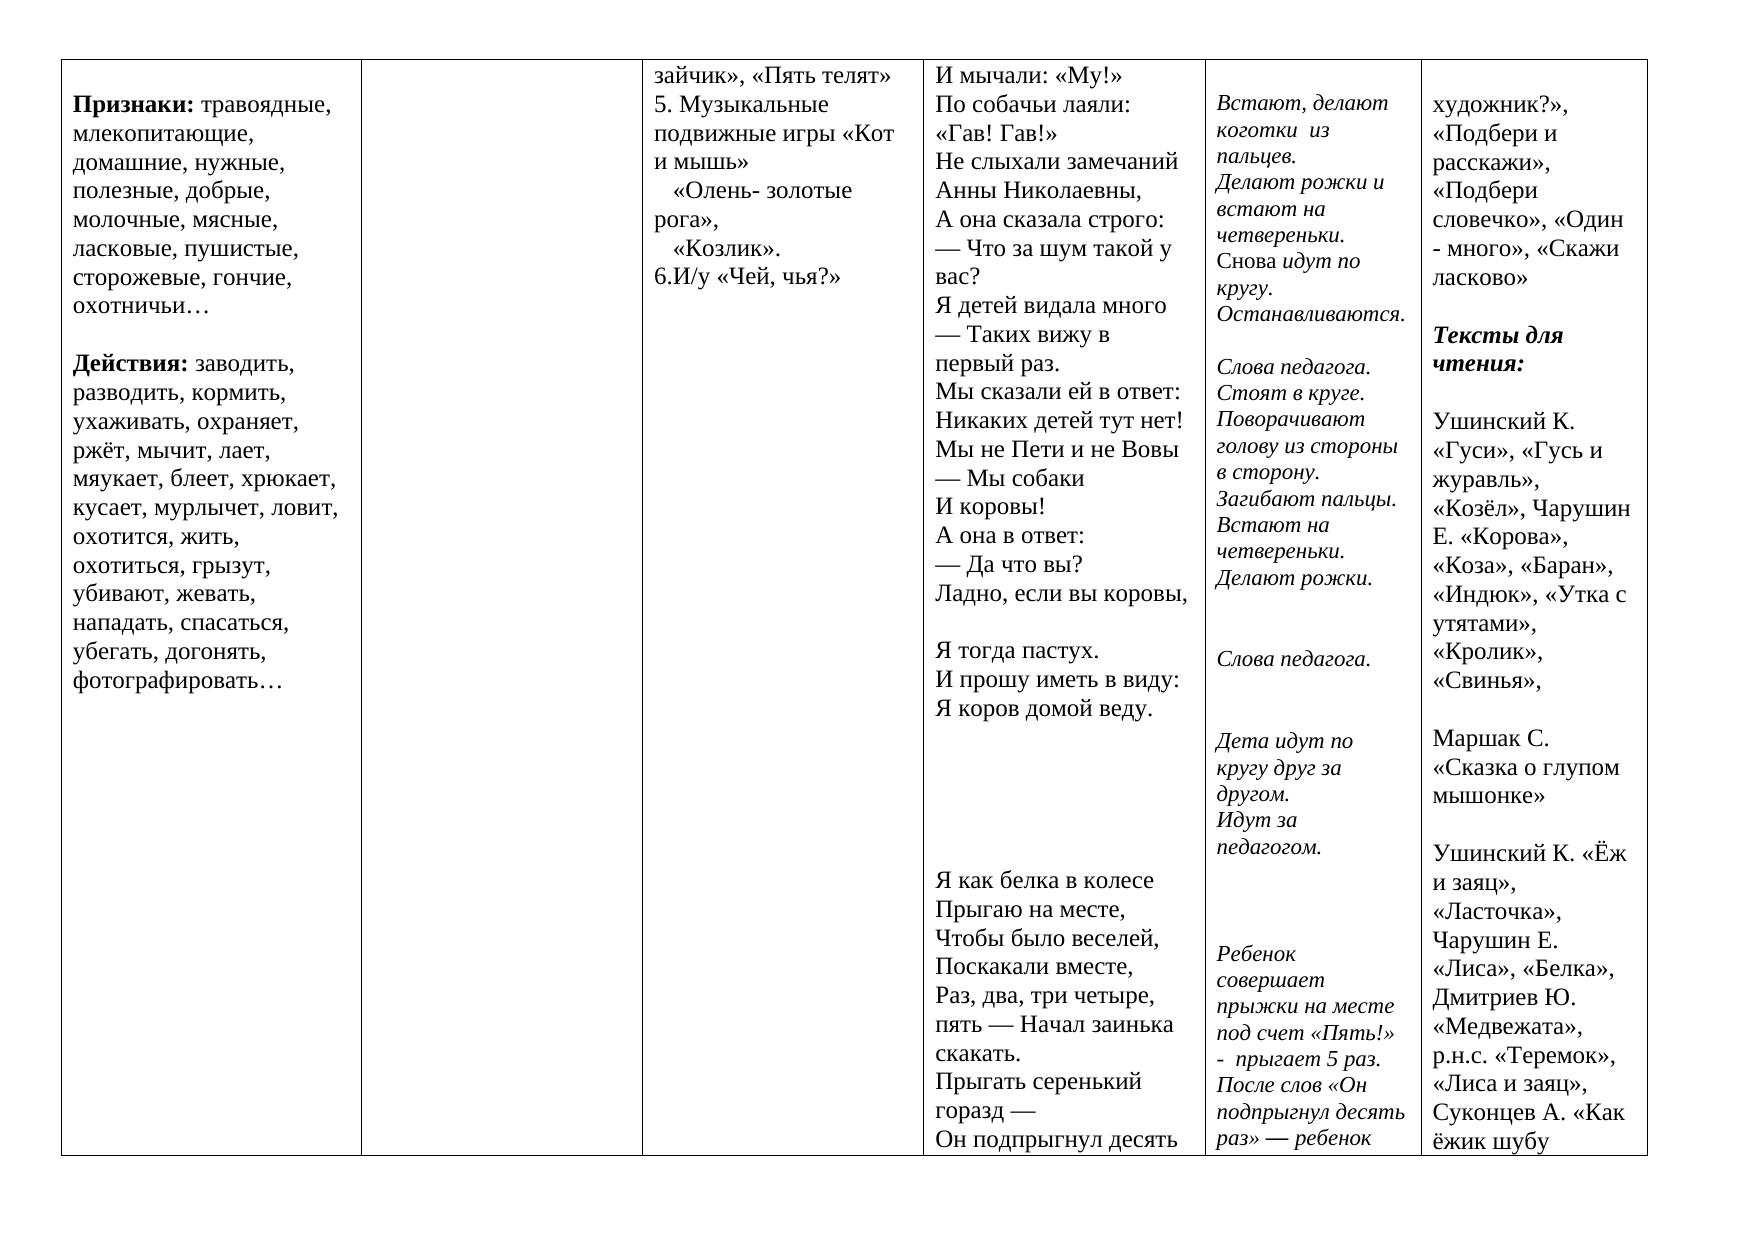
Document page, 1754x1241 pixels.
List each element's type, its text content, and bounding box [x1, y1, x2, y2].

table_cell Встают, делают коготки из пальцев. Делают рожки и встают на четвереньки. Снова идут по кругу. Останавливаются. Слова педагога. Стоят в круге. Поворачивают голову из стороны в сторону. Загибают пальцы. Встают на четвереньки. Делают рожки. Слова педагога. Дета идут по кругу друг за другом. Идут за педагогом. Ребенок совершает прыжки на месте под счет «Пять!» - прыгает 5 раз. После слов «Он подпрыгнул десять раз» — ребенок [1206, 60, 1421, 1155]
table_cell художник?», «Подбери и расскажи», «Подбери словечко», «Один - много», «Скажи ласково» Тексты для чтения: Ушинский К. «Гуси», «Гусь и журавль», «Козёл», Чарушин Е. «Корова», «Коза», «Баран», «Индюк», «Утка с утятами», «Кролик», «Свинья», Маршак С. «Сказка о глупом мышонке» Ушинский К. «Ёж и заяц», «Ласточка», Чарушин Е. «Лиса», «Белка», Дмитриев Ю. «Медвежата», р.н.с. «Теремок», «Лиса и заяц», Суконцев А. «Как ёжик шубу [1422, 60, 1647, 1155]
table_cell [362, 60, 642, 1155]
table_cell зайчик», «Пять телят» 5. Музыкальные подвижные игры «Кот и мышь» «Олень- золотые рога», «Козлик». 6.И/у «Чей, чья?» [643, 60, 923, 1155]
table_cell И мычали: «Му!» По собачьи лаяли: «Гав! Гав!» Не слыхали замечаний Анны Николаевны, А она сказала строго: — Что за шум такой у вас? Я детей видала много — Таких вижу в первый раз. Мы сказали ей в ответ: Никаких детей тут нет! Мы не Пети и не Вовы — Мы собаки И коровы! А она в ответ: — Да что вы? Ладно, если вы коровы, Я тогда пастух. И прошу иметь в виду: Я коров домой веду. Я как белка в колесе Прыгаю на месте, Чтобы было веселей, Поскакали вместе, Раз, два, три четыре, пять — Начал заинька скакать. Прыгать серенький горазд — Он подпрыгнул десять [924, 60, 1205, 1155]
table_cell Признаки: травоядные, млекопитающие, домашние, нужные, полезные, добрые, молочные, мясные, ласковые, пушистые, сторожевые, гончие, охотничьи… Действия: заводить, разводить, кормить, ухаживать, охраняет, ржёт, мычит, лает, мяукает, блеет, хрюкает, кусает, мурлычет, ловит, охотится, жить, охотиться, грызут, убивают, жевать, нападать, спасаться, убегать, догонять, фотографировать… [62, 60, 361, 1155]
